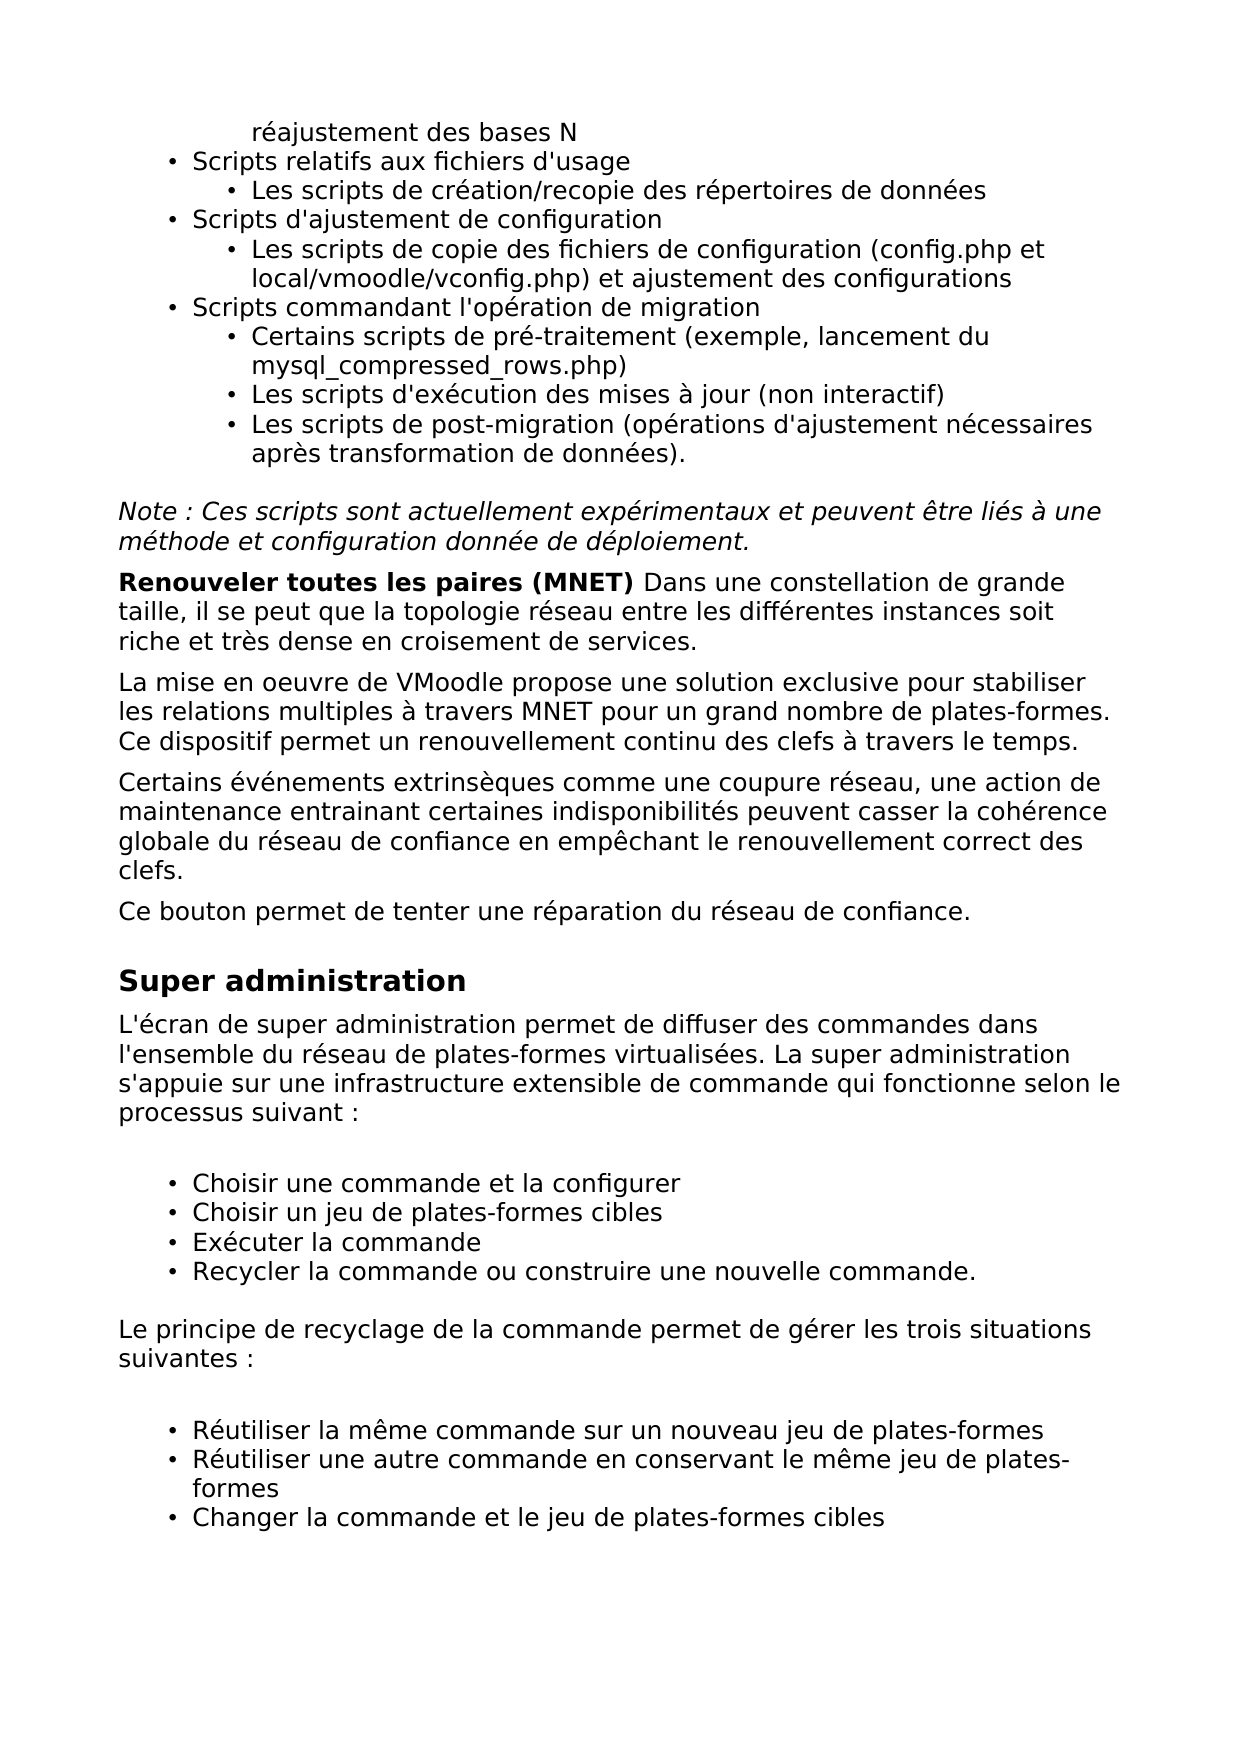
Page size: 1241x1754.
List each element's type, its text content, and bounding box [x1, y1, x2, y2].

list Les scripts de post-migration (opérations d'ajustement nécessaires après transformation de données). [236, 410, 1122, 468]
text Certains événements extrinsèques comme une coupure réseau, une action de maintenance entrainant certaines indisponibilités peuvent casser la cohérence globale du réseau de confiance en empêchant le renouvellement correct des clefs. [118, 768, 1122, 885]
list Exécuter la commande [177, 1228, 1122, 1257]
text L'écran de super administration permet de diffuser des commandes dans l'ensemble du réseau de plates-formes virtualisées. La super administration s'appuie sur une infrastructure extensible de commande qui fonctionne selon le processus suivant : [118, 1011, 1122, 1127]
text Note : Ces scripts sont actuellement expérimentaux et peuvent être liés à une méthode et configuration donnée de déploiement. [118, 498, 1122, 556]
list Recycler la commande ou construire une nouvelle commande. [177, 1257, 1122, 1286]
list Réutiliser la même commande sur un nouveau jeu de plates-formes [177, 1416, 1122, 1445]
list Scripts d'ajustement de configuration [177, 206, 1122, 235]
list Changer la commande et le jeu de plates-formes cibles [177, 1503, 1122, 1532]
list Choisir un jeu de plates-formes cibles [177, 1198, 1122, 1228]
text Ce bouton permet de tenter une réparation du réseau de confiance. [118, 898, 1122, 927]
list réajustement des bases N [236, 118, 1122, 147]
text Le principe de recyclage de la commande permet de gérer les trois situations suivantes : [118, 1316, 1122, 1374]
list Certains scripts de pré-traitement (exemple, lancement du mysql_compressed_rows.php) [236, 322, 1122, 381]
list Scripts commandant l'opération de migration [177, 293, 1122, 322]
list Les scripts de création/recopie des répertoires de données [236, 176, 1122, 206]
text Renouveler toutes les paires (MNET) Dans une constellation de grande taille, il se peut que la topologie réseau entre les différentes instances soit riche et très dense en croisement de services. [118, 568, 1122, 656]
list Choisir une commande et la configurer [177, 1169, 1122, 1198]
list Les scripts d'exécution des mises à jour (non interactif) [236, 381, 1122, 410]
subtitle Super administration [118, 964, 1122, 998]
list Réutiliser une autre commande en conservant le même jeu de plates-formes [177, 1445, 1122, 1503]
list Les scripts de copie des fichiers de configuration (config.php et local/vmoodle/vconfig.php) et ajustement des configurations [236, 235, 1122, 293]
text La mise en oeuvre de VMoodle propose une solution exclusive pour stabiliser les relations multiples à travers MNET pour un grand nombre de plates-formes. Ce dispositif permet un renouvellement continu des clefs à travers le temps. [118, 668, 1122, 756]
list Scripts relatifs aux fichiers d'usage [177, 147, 1122, 176]
